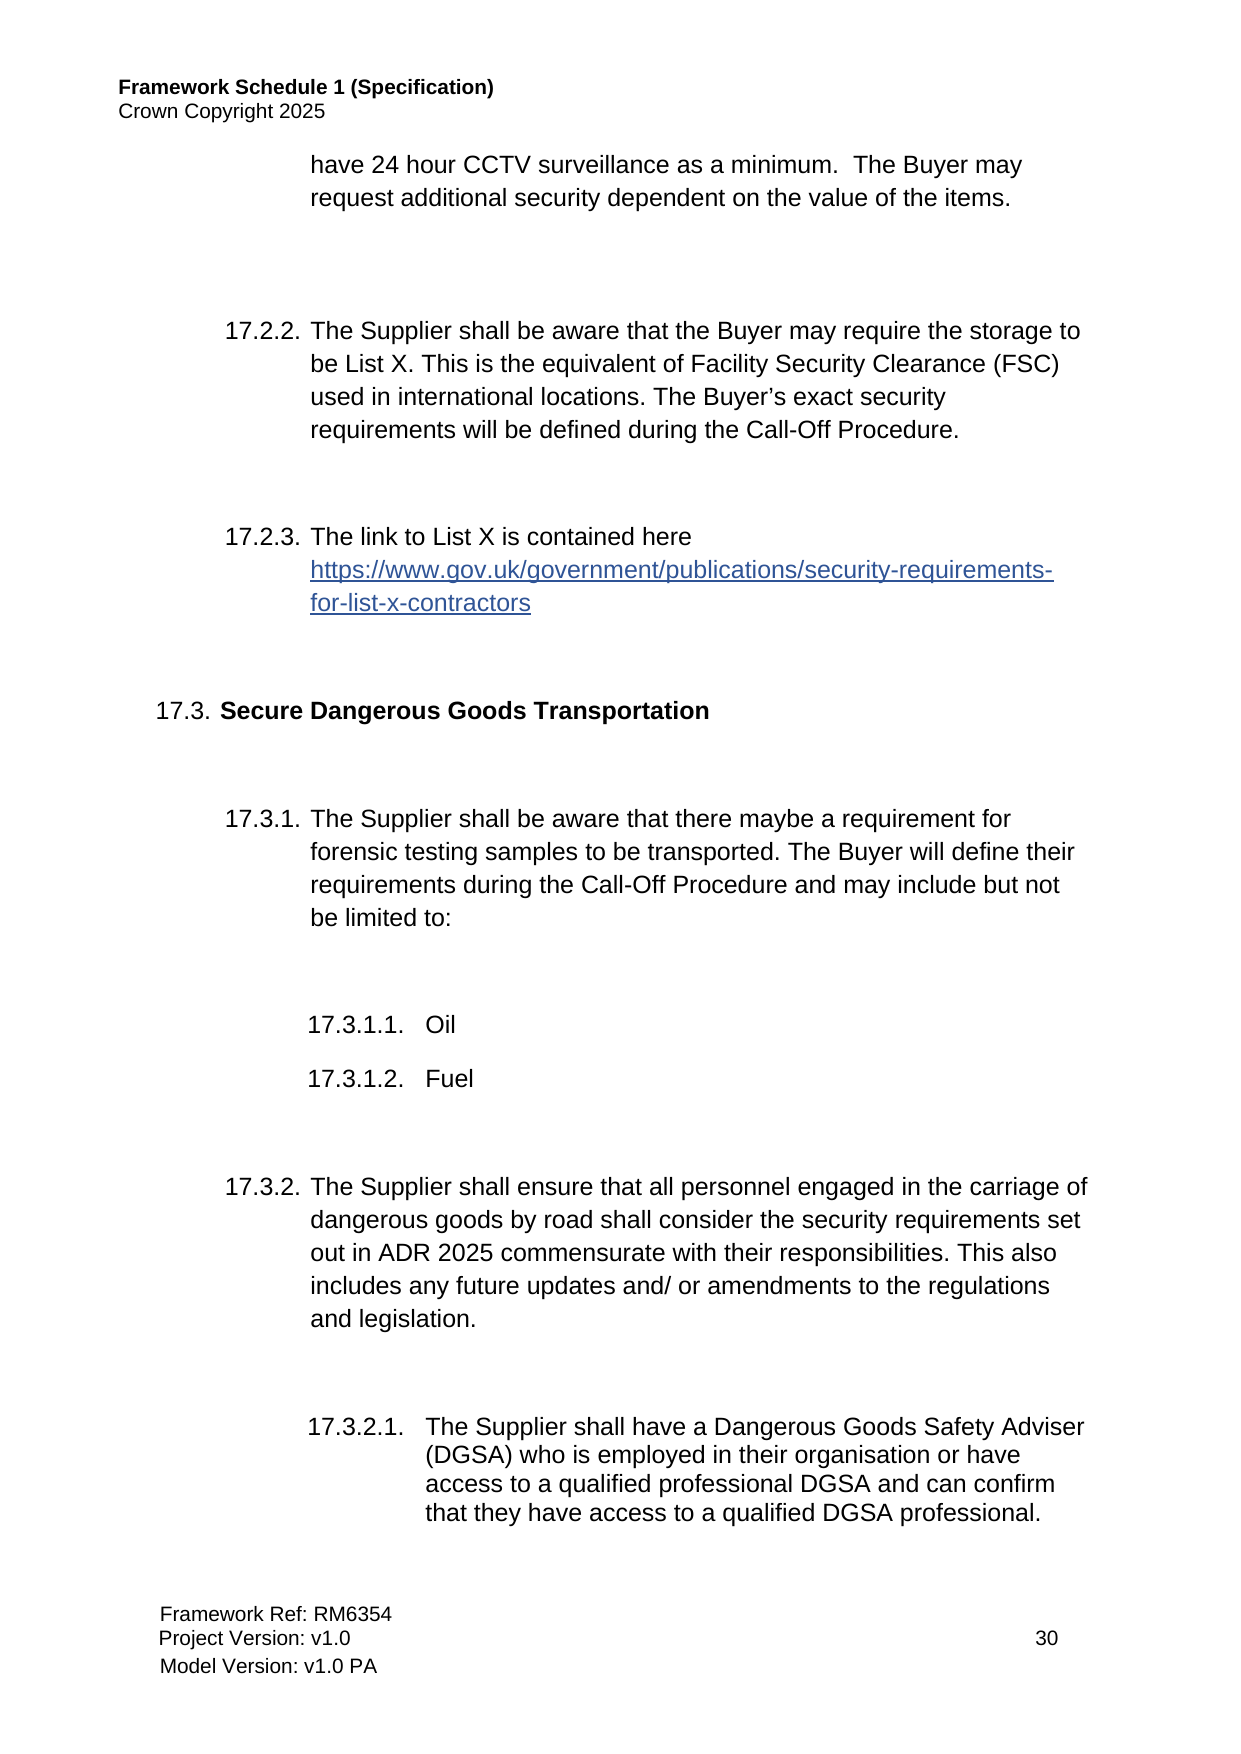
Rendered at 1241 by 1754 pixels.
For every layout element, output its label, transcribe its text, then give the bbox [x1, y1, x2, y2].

list Oil [307, 1010, 1090, 1039]
list The link to List X is contained here https://www.gov.uk/government/publications/security-requirements-for-list-x-contractors [224, 522, 1090, 617]
list The Supplier shall have a Dangerous Goods Safety Adviser (DGSA) who is employed in their organisation or have access to a qualified professional DGSA and can confirm that they have access to a qualified DGSA professional. [307, 1412, 1090, 1527]
list The Supplier shall be aware that there maybe a requirement for forensic testing samples to be transported. The Buyer will define their requirements during the Call-Off Procedure and may include but not be limited to: [224, 804, 1090, 932]
list have 24 hour CCTV surveillance as a minimum. The Buyer may request additional security dependent on the value of the items. [224, 150, 1090, 212]
list The Supplier shall ensure that all personnel engaged in the carriage of dangerous goods by road shall consider the security requirements set out in ADR 2025 commensurate with their responsibilities. This also includes any future updates and/ or amendments to the regulations and legislation. [224, 1172, 1090, 1333]
list Fuel [307, 1064, 1090, 1093]
list Secure Dangerous Goods Transportation [155, 696, 1090, 725]
list The Supplier shall be aware that the Buyer may require the storage to be List X. This is the equivalent of Facility Security Clearance (FSC) used in international locations. The Buyer’s exact security requirements will be defined during the Call-Off Procedure. [224, 316, 1090, 443]
